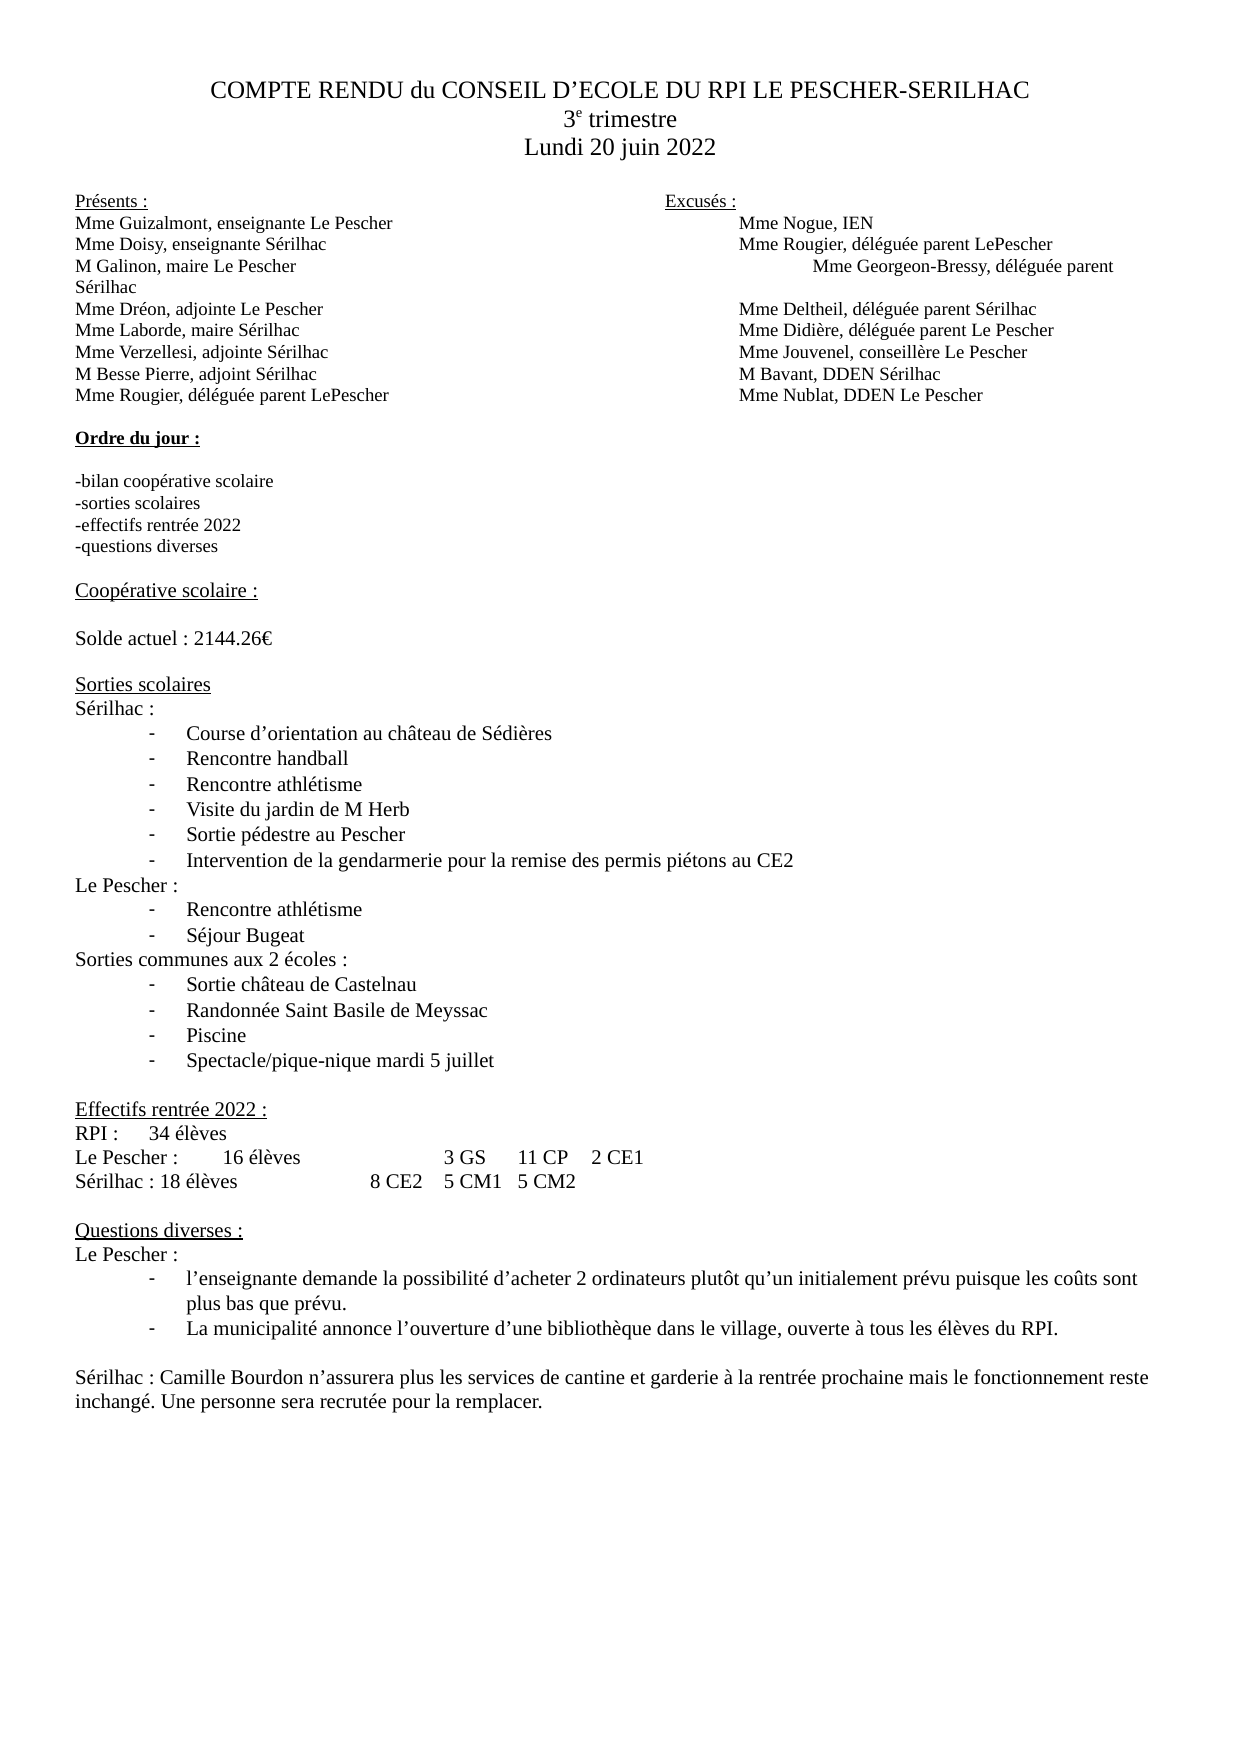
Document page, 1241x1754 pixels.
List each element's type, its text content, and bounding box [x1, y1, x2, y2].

text Sorties communes aux 2 écoles : [75, 947, 1165, 971]
text Mme Rougier, déléguée parent LePescher Mme Nublat, DDEN Le Pescher [75, 384, 1165, 406]
list Visite du jardin de M Herb [148, 796, 1165, 822]
text Le Pescher : [75, 872, 1165, 897]
list Spectacle/pique-nique mardi 5 juillet [148, 1048, 1165, 1073]
text Solde actuel : 2144.26€ [75, 626, 1165, 650]
text Mme Laborde, maire Sérilhac Mme Didière, déléguée parent Le Pescher [75, 319, 1165, 341]
list Piscine [148, 1022, 1165, 1048]
text COMPTE RENDU du CONSEIL D’ECOLE DU RPI LE PESCHER-SERILHAC [75, 75, 1165, 104]
list l’enseignante demande la possibilité d’acheter 2 ordinateurs plutôt qu’un initialement prévu puisque les coûts sont plus bas que prévu. [148, 1266, 1165, 1315]
list Intervention de la gendarmerie pour la remise des permis piétons au CE2 [148, 847, 1165, 872]
text Coopérative scolaire : [75, 578, 1165, 602]
text Lundi 20 juin 2022 [75, 132, 1165, 161]
text Mme Verzellesi, adjointe Sérilhac Mme Jouvenel, conseillère Le Pescher [75, 341, 1165, 362]
text M Besse Pierre, adjoint Sérilhac M Bavant, DDEN Sérilhac [75, 362, 1165, 384]
text Sérilhac : 18 élèves 8 CE2 5 CM1 5 CM2 [75, 1169, 1165, 1193]
list Rencontre athlétisme [148, 771, 1165, 796]
text -effectifs rentrée 2022 [75, 513, 1165, 535]
list Sortie pédestre au Pescher [148, 822, 1165, 847]
list Randonnée Saint Basile de Meyssac [148, 997, 1165, 1022]
text Questions diverses : [75, 1217, 1165, 1242]
text -sorties scolaires [75, 492, 1165, 513]
text -bilan coopérative scolaire [75, 470, 1165, 492]
text Sorties scolaires [75, 672, 1165, 696]
text Effectifs rentrée 2022 : [75, 1097, 1165, 1121]
text Ordre du jour : [75, 427, 1165, 449]
list Séjour Bugeat [148, 922, 1165, 947]
list Course d’orientation au château de Sédières [148, 720, 1165, 745]
list Sortie château de Castelnau [148, 971, 1165, 997]
list Rencontre handball [148, 745, 1165, 771]
text Mme Dréon, adjointe Le Pescher Mme Deltheil, déléguée parent Sérilhac [75, 298, 1165, 319]
text Sérilhac : [75, 696, 1165, 720]
text RPI : 34 élèves [75, 1121, 1165, 1145]
text Le Pescher : 16 élèves 3 GS 11 CP 2 CE1 [75, 1145, 1165, 1169]
text -questions diverses [75, 535, 1165, 557]
text Le Pescher : [75, 1242, 1165, 1266]
list Rencontre athlétisme [148, 897, 1165, 922]
list La municipalité annonce l’ouverture d’une bibliothèque dans le village, ouverte à tous les élèves du RPI. [148, 1315, 1165, 1341]
text M Galinon, maire Le Pescher Mme Georgeon-Bressy, déléguée parent Sérilhac [75, 255, 1165, 298]
text Présents : Excusés : [75, 190, 1165, 212]
text Mme Guizalmont, enseignante Le Pescher Mme Nogue, IEN [75, 212, 1165, 233]
text 3e trimestre [75, 104, 1165, 132]
text Sérilhac : Camille Bourdon n’assurera plus les services de cantine et garderie à la rentrée prochaine mais le fonctionnement reste inchangé. Une personne sera recrutée pour la remplacer. [75, 1364, 1165, 1413]
text Mme Doisy, enseignante Sérilhac Mme Rougier, déléguée parent LePescher [75, 233, 1165, 255]
